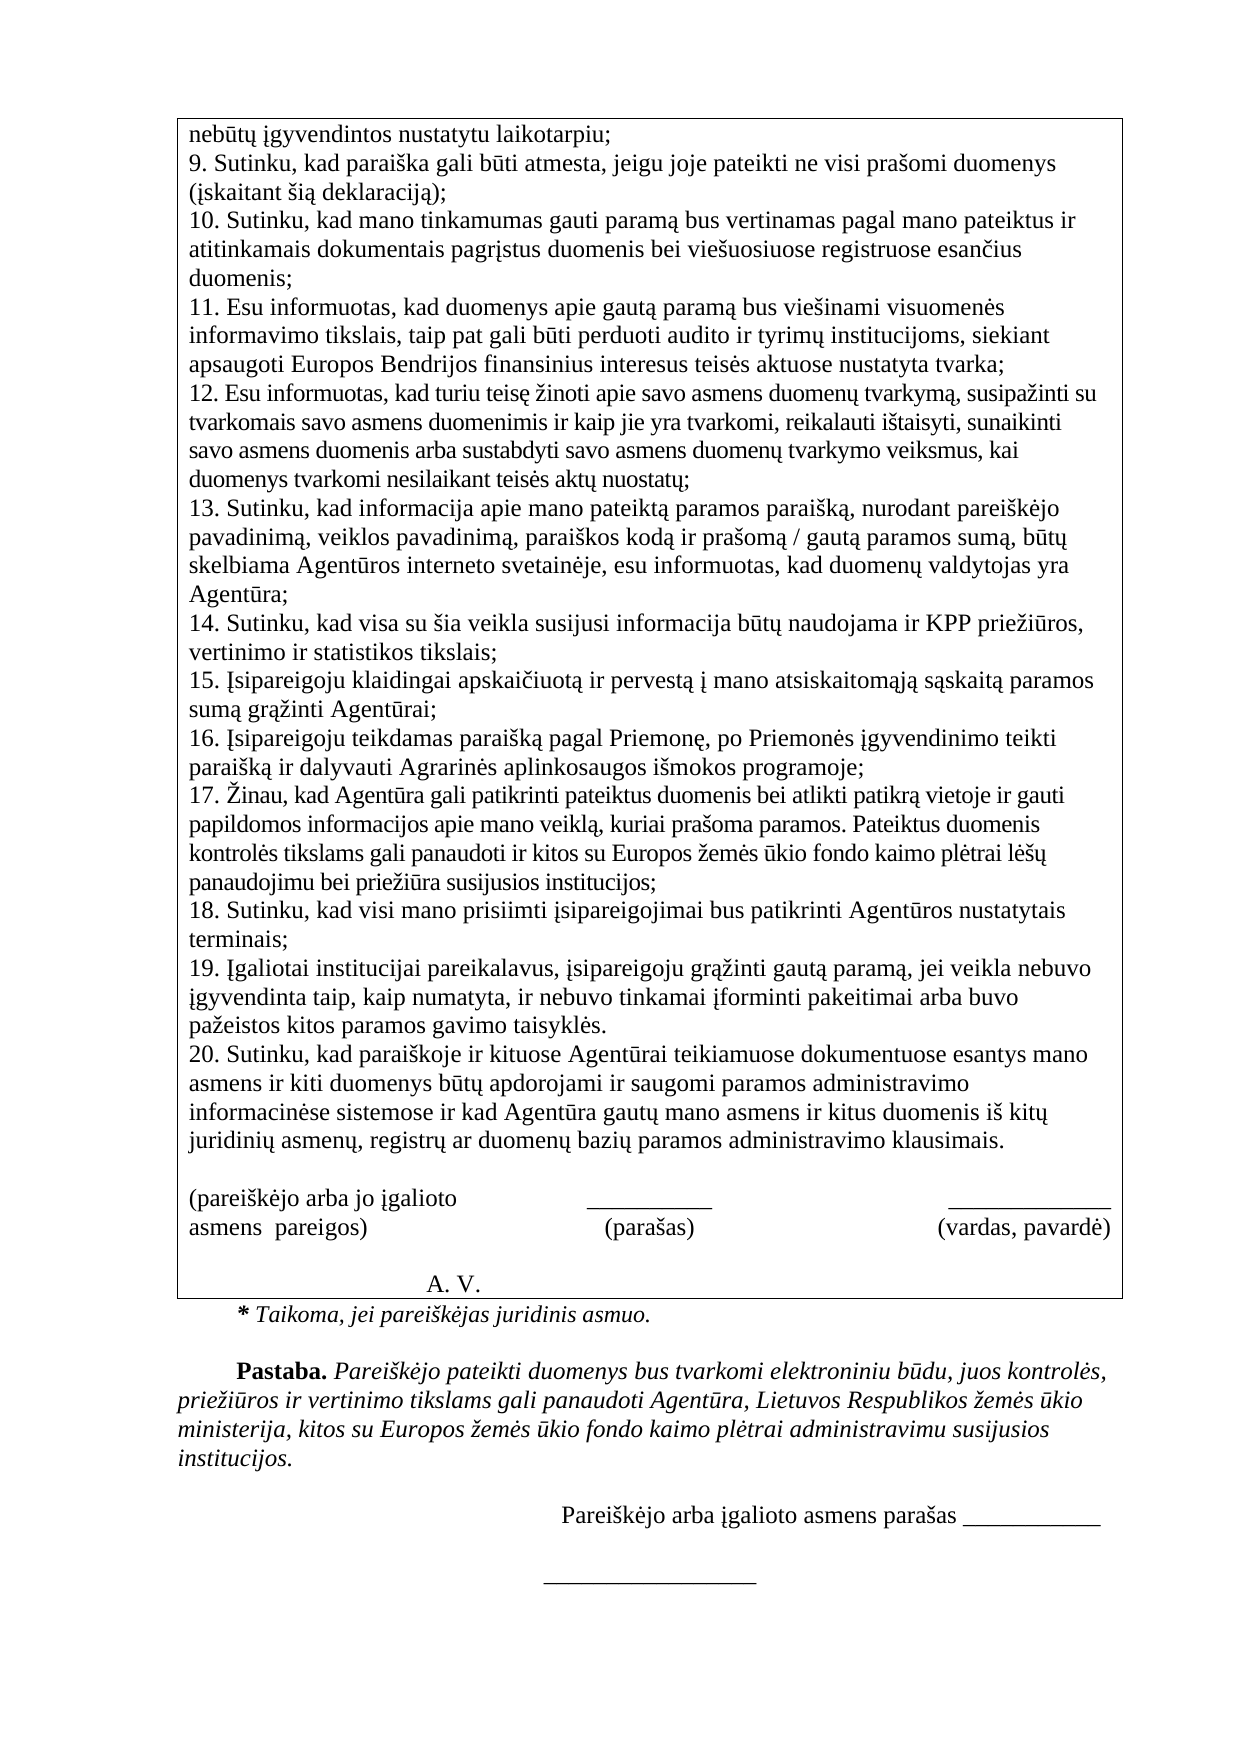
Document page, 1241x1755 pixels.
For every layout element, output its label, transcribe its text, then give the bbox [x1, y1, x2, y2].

table_header nebūtų įgyvendintos nustatytu laikotarpiu; 9. Sutinku, kad paraiška gali būti atmesta, jeigu joje pateikti ne visi prašomi duomenys (įskaitant šią deklaraciją); 10. Sutinku, kad mano tinkamumas gauti paramą bus vertinamas pagal mano pateiktus ir atitinkamais dokumentais pagrįstus duomenis bei viešuosiuose registruose esančius duomenis; 11. Esu informuotas, kad duomenys apie gautą paramą bus viešinami visuomenės informavimo tikslais, taip pat gali būti perduoti audito ir tyrimų institucijoms, siekiant apsaugoti Europos Bendrijos finansinius interesus teisės aktuose nustatyta tvarka; 12. Esu informuotas, kad turiu teisę žinoti apie savo asmens duomenų tvarkymą, susipažinti su tvarkomais savo asmens duomenimis ir kaip jie yra tvarkomi, reikalauti ištaisyti, sunaikinti savo asmens duomenis arba sustabdyti savo asmens duomenų tvarkymo veiksmus, kai duomenys tvarkomi nesilaikant teisės aktų nuostatų; 13. Sutinku, kad informacija apie mano pateiktą paramos paraišką, nurodant pareiškėjo pavadinimą, veiklos pavadinimą, paraiškos kodą ir prašomą / gautą paramos sumą, būtų skelbiama Agentūros interneto svetainėje, esu informuotas, kad duomenų valdytojas yra Agentūra; 14. Sutinku, kad visa su šia veikla susijusi informacija būtų naudojama ir KPP priežiūros, vertinimo ir statistikos tikslais; 15. Įsipareigoju klaidingai apskaičiuotą ir pervestą į mano atsiskaitomąją sąskaitą paramos sumą grąžinti Agentūrai; 16. Įsipareigoju teikdamas paraišką pagal Priemonę, po Priemonės įgyvendinimo teikti paraišką ir dalyvauti Agrarinės aplinkosaugos išmokos programoje; 17. Žinau, kad Agentūra gali patikrinti pateiktus duomenis bei atlikti patikrą vietoje ir gauti papildomos informacijos apie mano veiklą, kuriai prašoma paramos. Pateiktus duomenis kontrolės tikslams gali panaudoti ir kitos su Europos žemės ūkio fondo kaimo plėtrai lėšų panaudojimu bei priežiūra susijusios institucijos; 18. Sutinku, kad visi mano prisiimti įsipareigojimai bus patikrinti Agentūros nustatytais terminais; 19. Įgaliotai institucijai pareikalavus, įsipareigoju grąžinti gautą paramą, jei veikla nebuvo įgyvendinta taip, kaip numatyta, ir nebuvo tinkamai įforminti pakeitimai arba buvo pažeistos kitos paramos gavimo taisyklės. 20. sutinku, kad paraiškoje ir kituose Agentūrai teikiamuose dokumentuose esantys mano asmens ir kiti duomenys būtų apdorojami ir saugomi paramos administravimo informacinėse sistemose ir kad Agentūra gautų mano asmens ir kitus duomenis iš kitų juridinių asmenų, registrų ar duomenų bazių paramos administravimo klausimais. [178, 119, 1122, 1183]
text Pareiškėjo arba įgalioto asmens parašas ___________ [177, 1500, 1122, 1529]
text priežiūros ir vertinimo tikslams gali panaudoti Agentūra, Lietuvos Respublikos žemės ūkio [177, 1385, 1122, 1414]
text * Taikoma, jei pareiškėjas juridinis asmuo. [177, 1299, 1122, 1328]
text _________________ [177, 1558, 1122, 1586]
table_cell _____________ (vardas, pavardė) [807, 1183, 1122, 1298]
text institucijos. [177, 1443, 1122, 1471]
table_cell (pareiškėjo arba jo įgalioto asmens pareigos) A. V. [178, 1183, 492, 1298]
table_cell __________ (parašas) [492, 1183, 807, 1298]
text Pastaba. Pareiškėjo pateikti duomenys bus tvarkomi elektroniniu būdu, juos kontrolės, [177, 1356, 1122, 1385]
text ministerija, kitos su Europos žemės ūkio fondo kaimo plėtrai administravimu susijusios [177, 1414, 1122, 1443]
